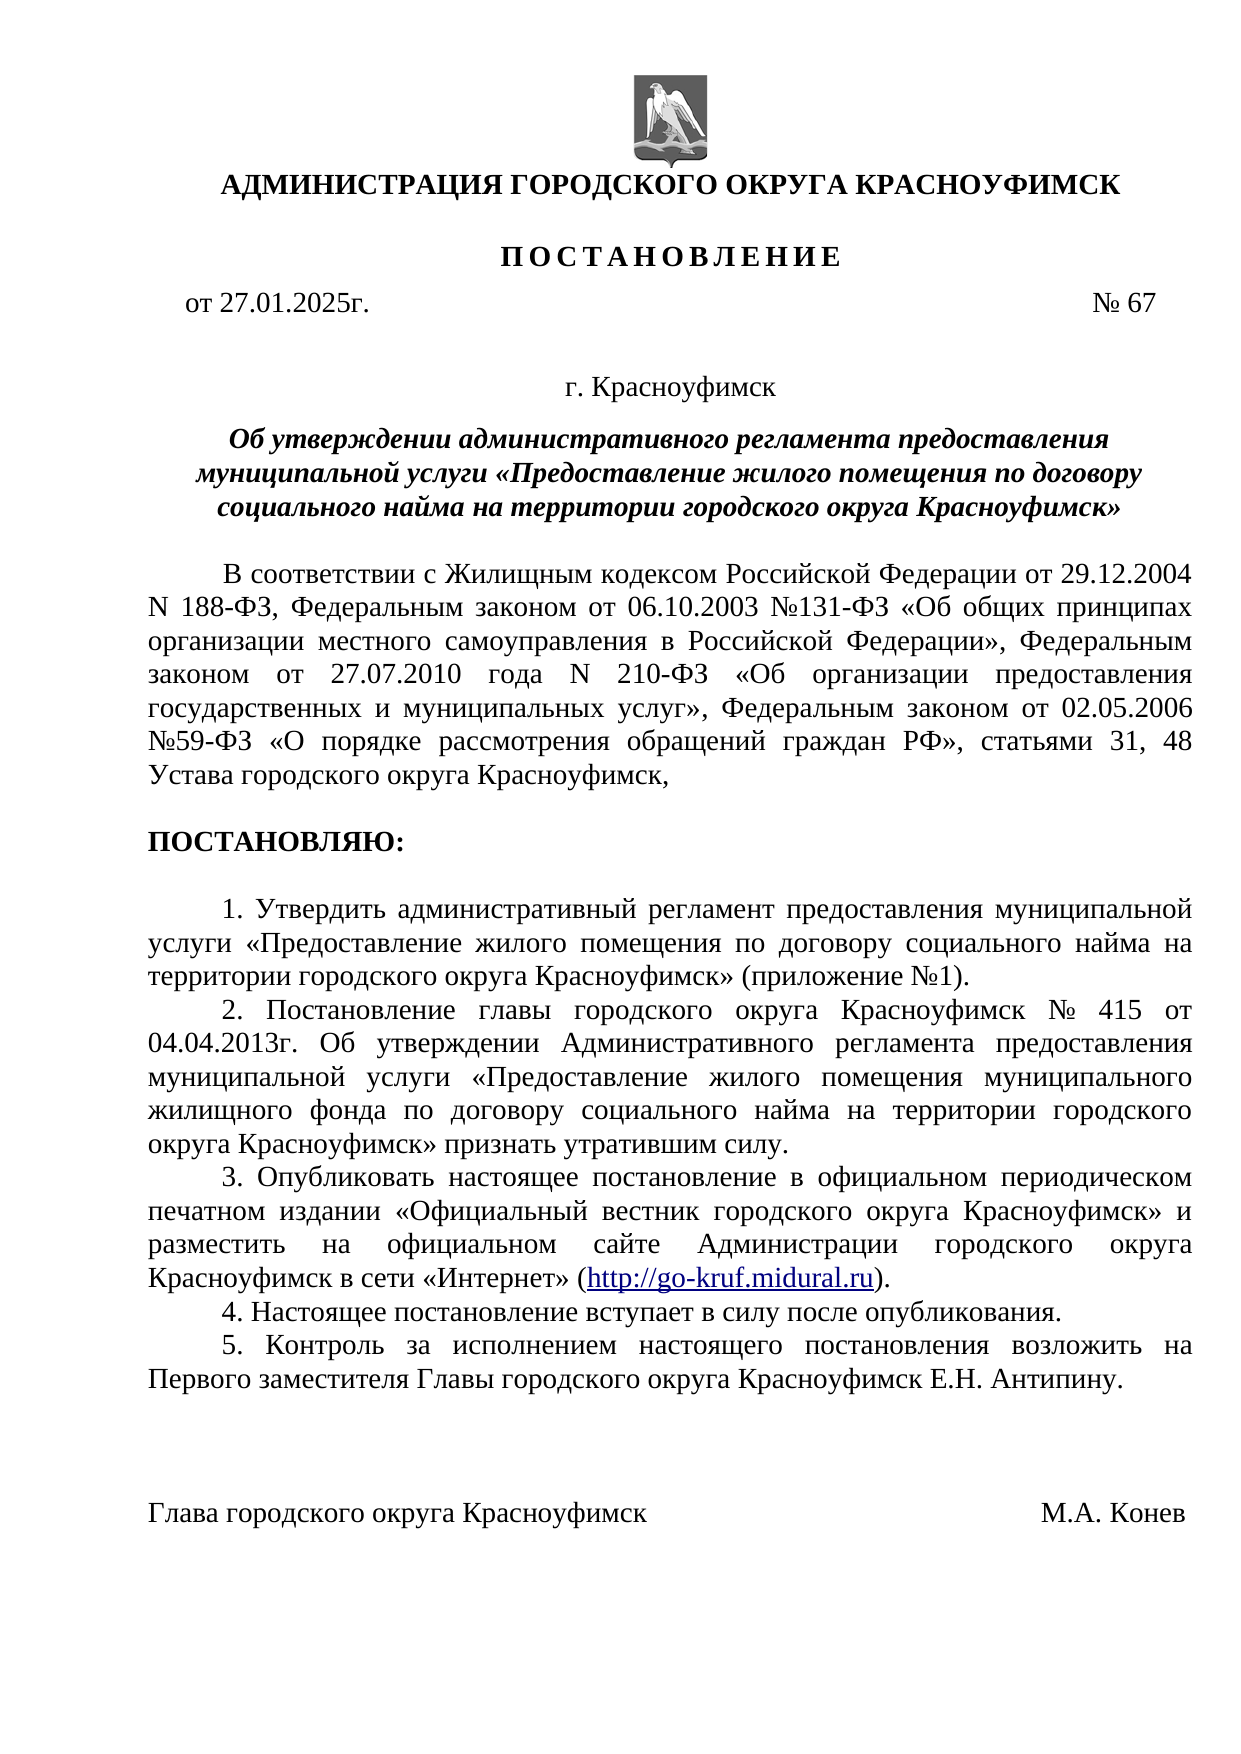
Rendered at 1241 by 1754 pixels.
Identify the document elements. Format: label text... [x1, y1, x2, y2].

text Об утверждении административного регламента предоставления муниципальной услуги «Предоставление жилого помещения по договору социального найма на территории городского округа Красноуфимск» [148, 422, 1193, 522]
text АДМИНИСТРАЦИЯ ГОРОДСКОГО ОКРУГА КРАСНОУФИМСК [148, 167, 1193, 201]
text 3. Опубликовать настоящее постановление в официальном периодическом печатном издании «Официальный вестник городского округа Красноуфимск» и разместить на официальном сайте Администрации городского округа Красноуфимск в сети «Интернет» (http://go-kruf.midural.ru). [148, 1159, 1193, 1294]
text 2. Постановление главы городского округа Красноуфимск № 415 от 04.04.2013г. Об утверждении Административного регламента предоставления муниципальной услуги «Предоставление жилого помещения муниципального жилищного фонда по договору социального найма на территории городского округа Красноуфимск» признать утратившим силу. [148, 992, 1193, 1159]
text 5. Контроль за исполнением настоящего постановления возложить на Первого заместителя Главы городского округа Красноуфимск Е.Н. Антипину. [148, 1327, 1193, 1394]
text г. Красноуфимск [148, 369, 1193, 402]
text 4. Настоящее постановление вступает в силу после опубликования. [148, 1294, 1193, 1327]
text ПОСТАНОВЛЕНИЕ [148, 239, 1193, 273]
text Глава городского округа Красноуфимск М.А. Конев [148, 1495, 1193, 1528]
text 1. Утвердить административный регламент предоставления муниципальной услуги «Предоставление жилого помещения по договору социального найма на территории городского округа Красноуфимск» (приложение №1). [148, 891, 1193, 992]
subtitle В соответствии с Жилищным кодексом Российской Федерации от 29.12.2004 N 188-ФЗ, Федеральным законом от 06.10.2003 №131-ФЗ «Об общих принципах организации местного самоуправления в Российской Федерации», Федеральным законом от 27.07.2010 года N 210-ФЗ «Об организации предоставления государственных и муниципальных услуг», Федеральным законом от 02.05.2006 №59-ФЗ «О порядке рассмотрения обращений граждан РФ», статьями 31, 48 Устава городского округа Красноуфимск, [148, 556, 1193, 791]
text ПОСТАНОВЛЯЮ: [148, 824, 1193, 858]
text от 27.01.2025г. № 67 [148, 285, 1193, 319]
